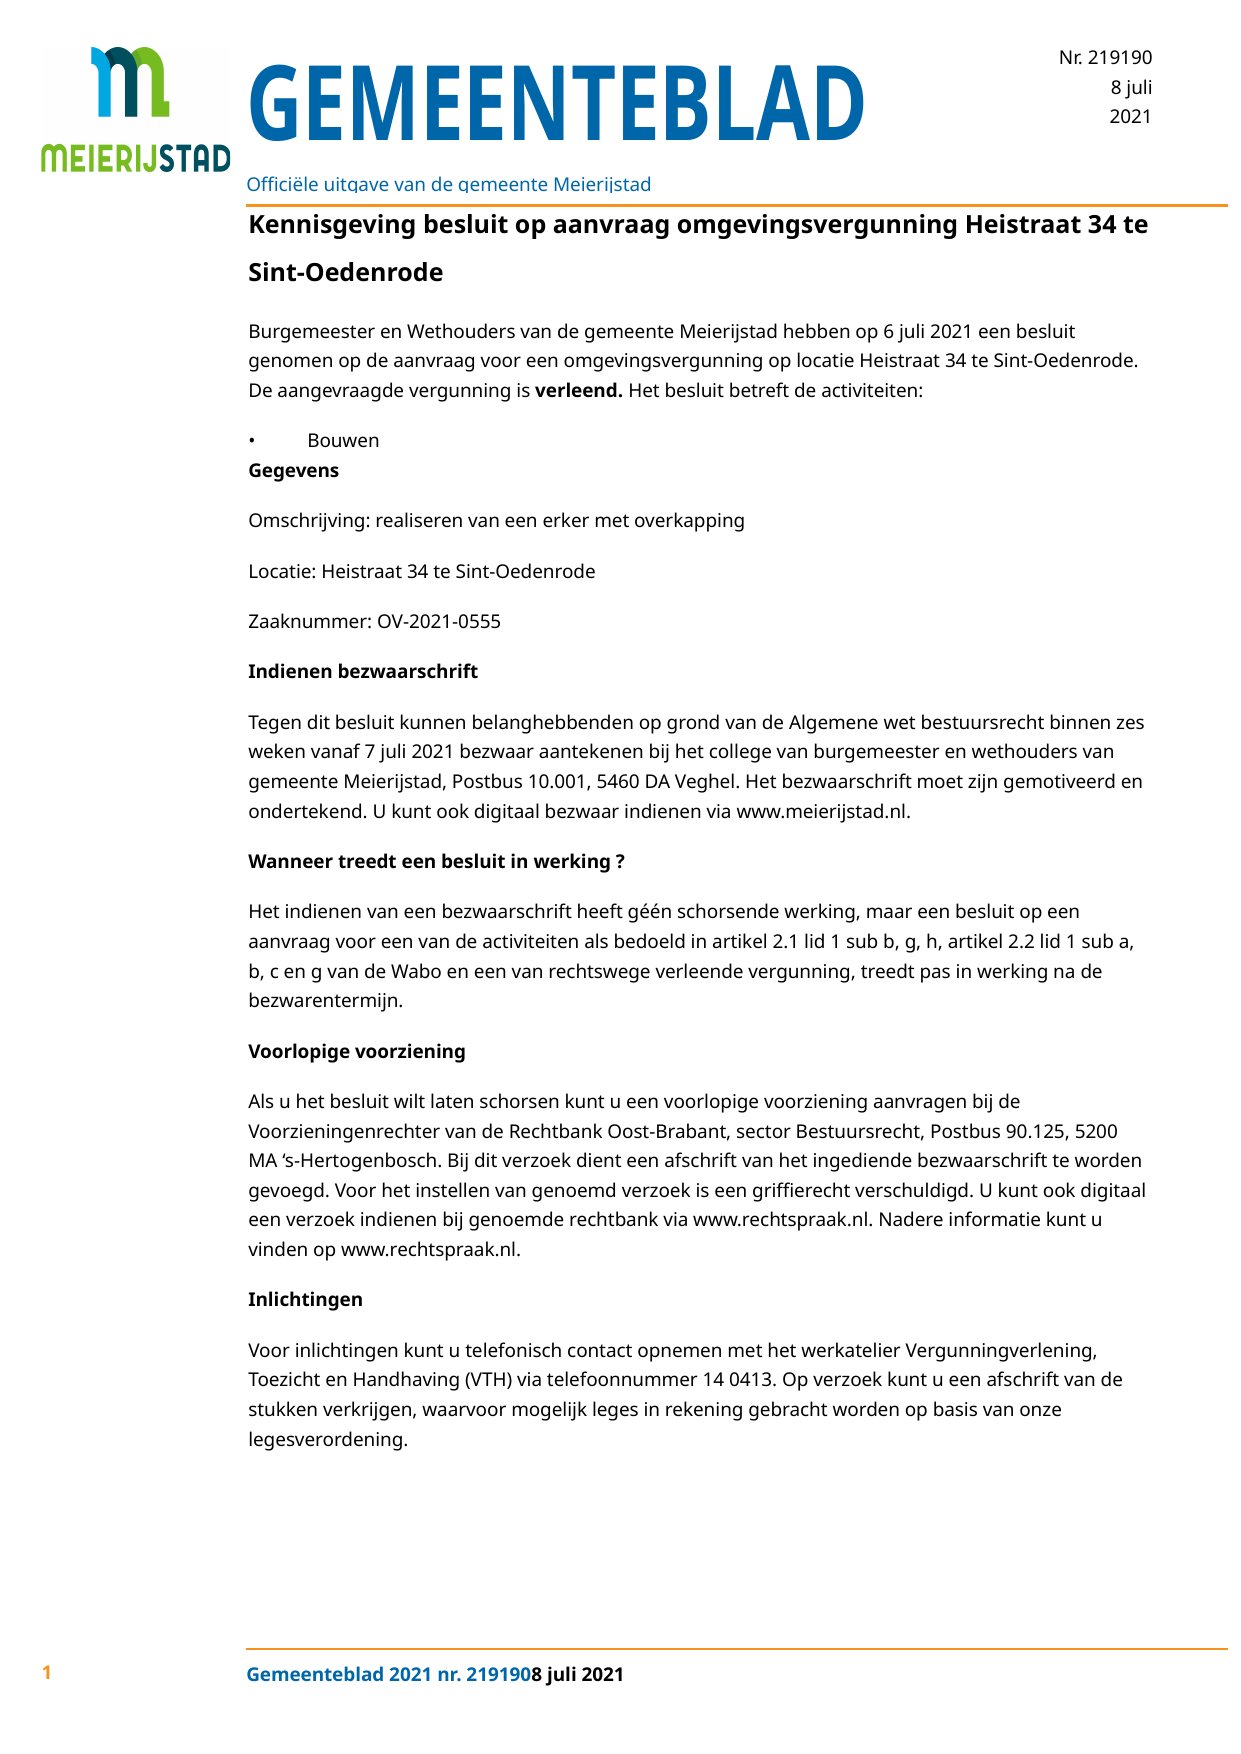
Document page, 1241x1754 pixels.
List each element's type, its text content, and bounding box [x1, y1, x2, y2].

text Als u het besluit wilt laten schorsen kunt u een voorlopige voorziening aanvragen bij de Voorzieningenrechter van de Rechtbank Oost-Brabant, sector Bestuursrecht, Postbus 90.125, 5200 MA ‘s-Hertogenbosch. Bij dit verzoek dient een afschrift van het ingediende bezwaarschrift te worden gevoegd. Voor het instellen van genoemd verzoek is een griffierecht verschuldigd. U kunt ook digitaal een verzoek indienen bij genoemde rechtbank via www.rechtspraak.nl. Nadere informatie kunt u vinden op www.rechtspraak.nl. [248, 1088, 1152, 1262]
text Gegevens [248, 457, 1152, 483]
text Tegen dit besluit kunnen belanghebbenden op grond van de Algemene wet bestuursrecht binnen zes weken vanaf 7 juli 2021 bezwaar aantekenen bij het college van burgemeester en wethouders van gemeente Meierijstad, Postbus 10.001, 5460 DA Veghel. Het bezwaarschrift moet zijn gemotiveerd en ondertekend. U kunt ook digitaal bezwaar indienen via www.meierijstad.nl. [248, 709, 1152, 824]
text Kennisgeving besluit op aanvraag omgevingsvergunning Heistraat 34 te Sint-Oedenrode [248, 207, 1152, 288]
text Voorlopige voorziening [248, 1038, 1152, 1064]
text Inlichtingen [248, 1287, 1152, 1312]
text Wanneer treedt een besluit in werking ? [248, 848, 1152, 874]
text Burgemeester en Wethouders van de gemeente Meierijstad hebben op 6 juli 2021 een besluit genomen op de aanvraag voor een omgevingsvergunning op locatie Heistraat 34 te Sint-Oedenrode. De aangevraagde vergunning is verleend. Het besluit betreft de activiteiten: [248, 318, 1152, 403]
text Locatie: Heistraat 34 te Sint-Oedenrode [248, 558, 1152, 584]
text Zaaknummer: OV-2021-0555 [248, 608, 1152, 634]
text Het indienen van een bezwaarschrift heeft géén schorsende werking, maar een besluit op een aanvraag voor een van de activiteiten als bedoeld in artikel 2.1 lid 1 sub b, g, h, artikel 2.2 lid 1 sub a, b, c en g van de Wabo en een van rechtswege verleende vergunning, treedt pas in werking na de bezwarentermijn. [248, 899, 1152, 1013]
text Voor inlichtingen kunt u telefonisch contact opnemen met het werkatelier Vergunningverlening, Toezicht en Handhaving (VTH) via telefoonnummer 14 0413. Op verzoek kunt u een afschrift van de stukken verkrijgen, waarvoor mogelijk leges in rekening gebracht worden op basis van onze legesverordening. [248, 1337, 1152, 1452]
text Omschrijving: realiseren van een erker met overkapping [248, 507, 1152, 533]
text Indienen bezwaarschrift [248, 659, 1152, 684]
picture [41, 47, 231, 172]
list Bouwen [248, 427, 1152, 453]
